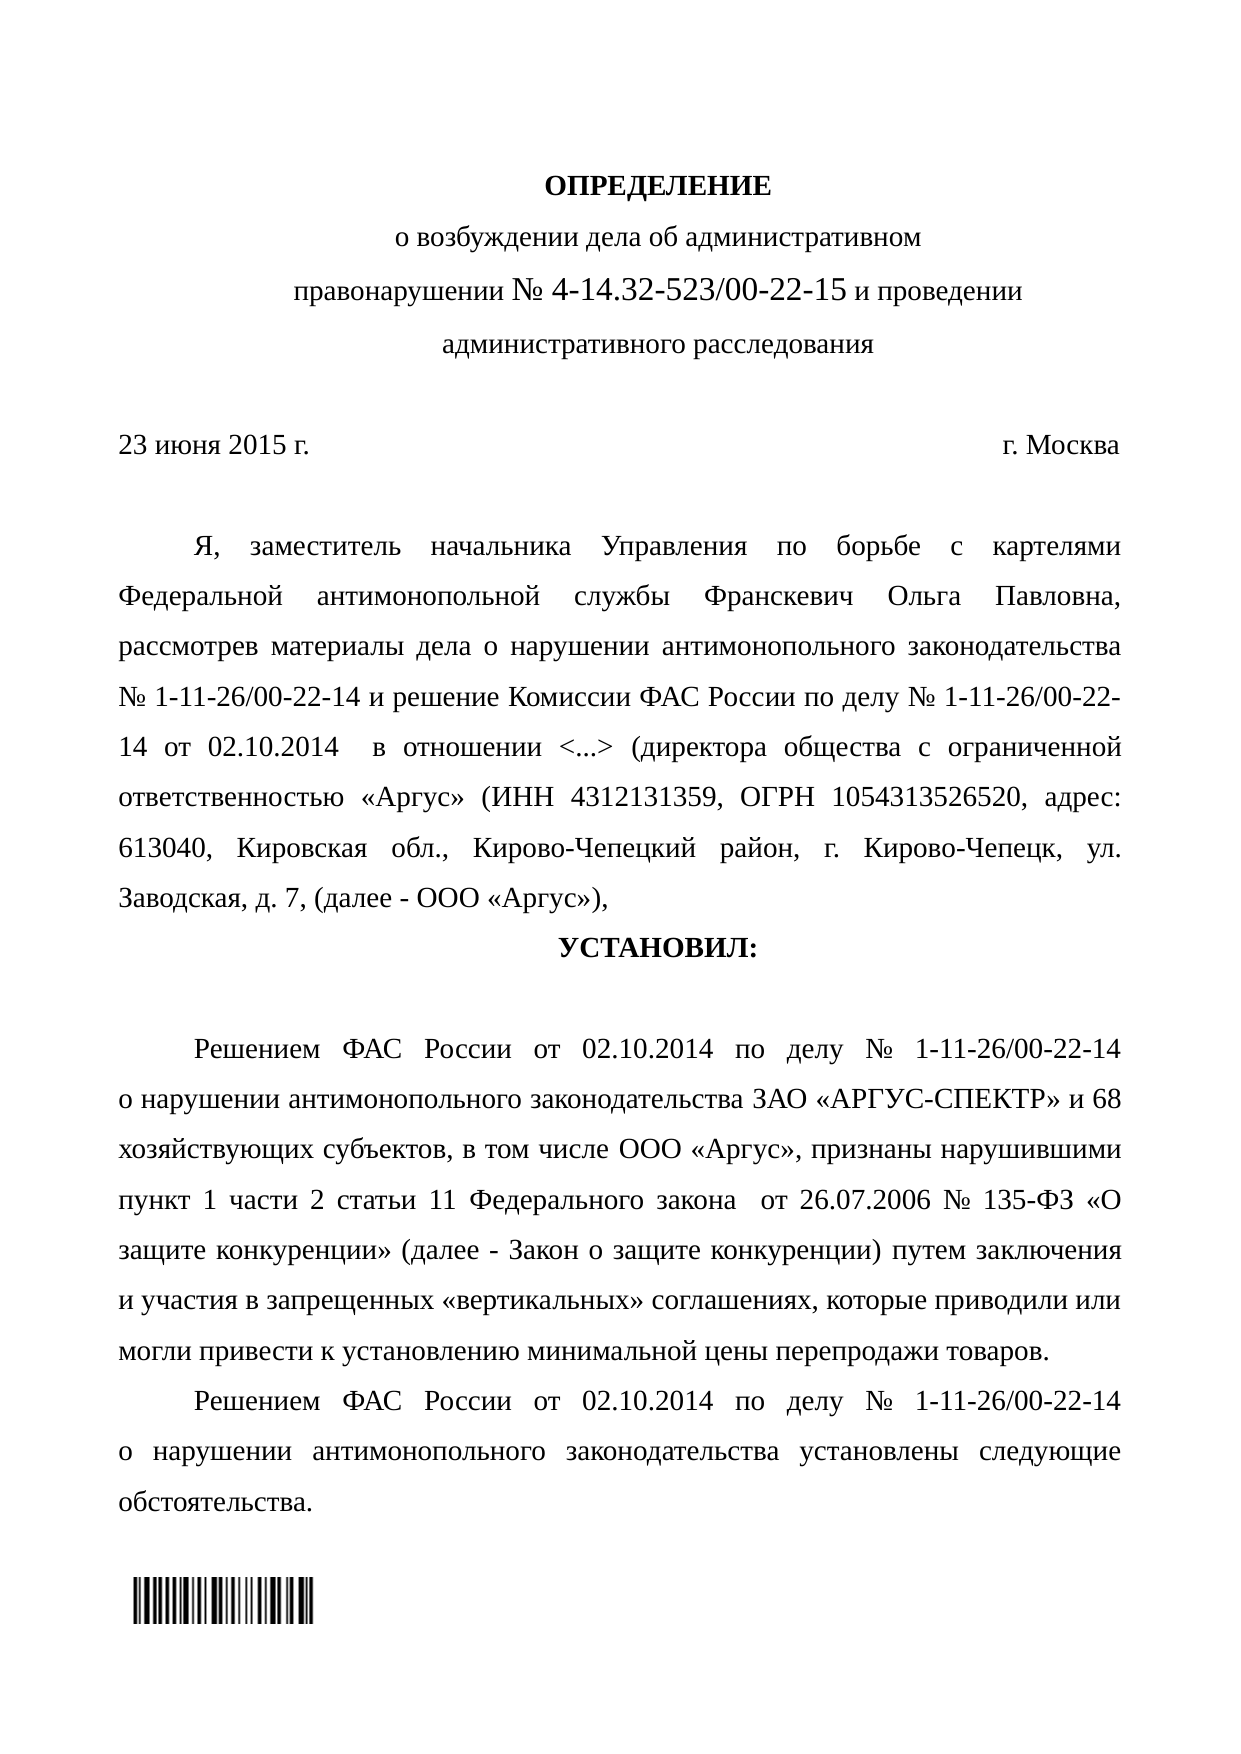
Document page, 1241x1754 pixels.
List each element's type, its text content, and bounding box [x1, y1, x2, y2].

text Решением ФАС России от 02.10.2014 по делу № 1-11-26/00-22-14 о нарушении антимонопольного законодательства ЗАО «АРГУС-СПЕКТР» и 68 хозяйствующих субъектов, в том числе ООО «Аргус», признаны нарушившими пункт 1 части 2 статьи 11 Федерального закона от 26.07.2006 № 135-ФЗ «О защите конкуренции» (далее - Закон о защите конкуренции) путем заключения и участия в запрещенных «вертикальных» соглашениях, которые приводили или могли привести к установлению минимальной цены перепродажи товаров. [118, 1031, 1122, 1366]
text 23 июня 2015 г. г. Москва [118, 427, 1122, 461]
text ОПРЕДЕЛЕНИЕ [118, 168, 1122, 202]
text административного расследования [118, 327, 1122, 360]
text УСТАНОВИЛ: [118, 930, 1122, 964]
text Я, заместитель начальника Управления по борьбе с картелями Федеральной антимонопольной службы Франскевич Ольга Павловна, рассмотрев материалы дела о нарушении антимонопольного законодательства № 1-11-26/00-22-14 и решение Комиссии ФАС России по делу № 1-11-26/00-22-14 от 02.10.2014 в отношении <...> (директора общества с ограниченной ответственностью «Аргус» (ИНН 4312131359, ОГРН 1054313526520, адрес: 613040, Кировская обл., Кирово-Чепецкий район, г. Кирово-Чепецк, ул. Заводская, д. 7, (далее - ООО «Аргус»), [118, 528, 1122, 913]
picture [118, 1577, 331, 1624]
text о возбуждении дела об административном [118, 219, 1122, 252]
text правонарушении № 4-14.32-523/00-22-15 и проведении [118, 269, 1122, 307]
text Решением ФАС России от 02.10.2014 по делу № 1-11-26/00-22-14 о нарушении антимонопольного законодательства установлены следующие обстоятельства. [118, 1383, 1122, 1517]
